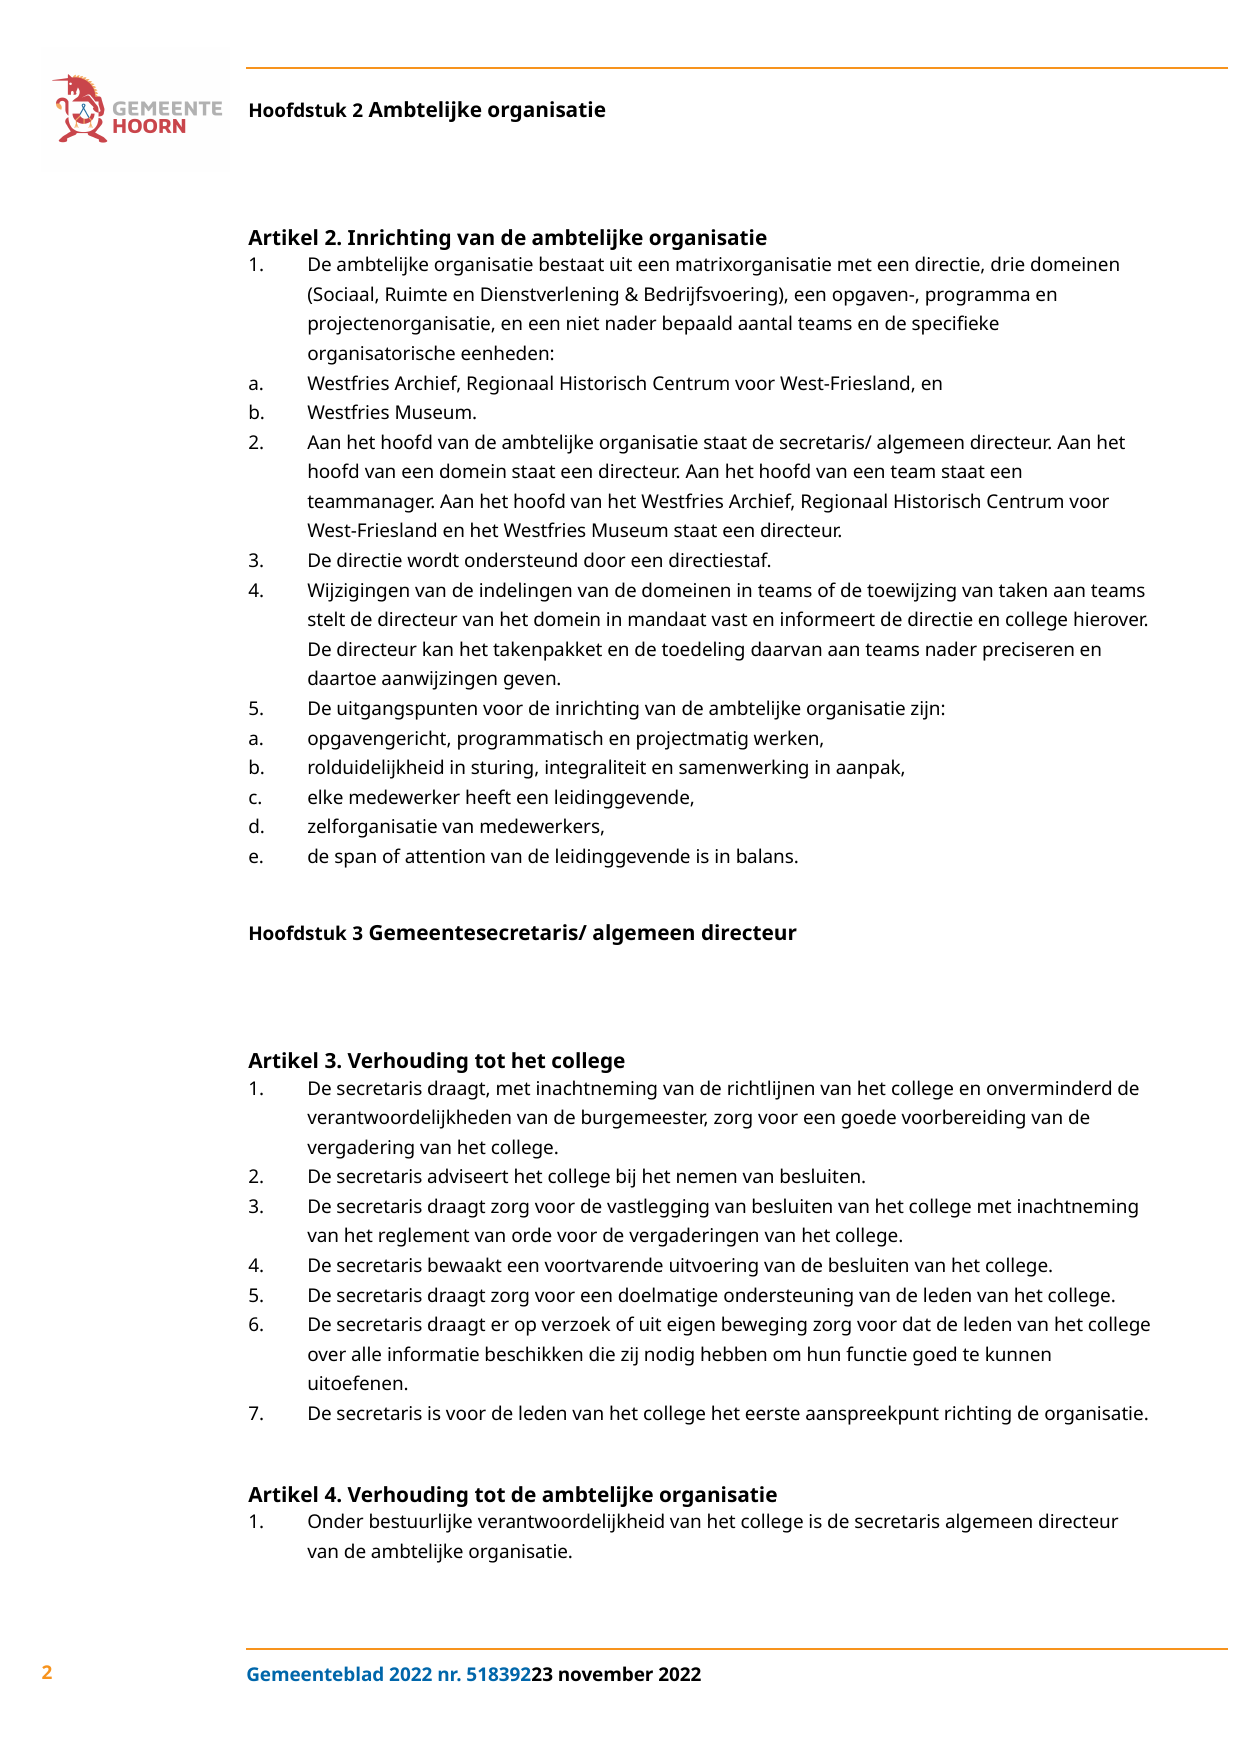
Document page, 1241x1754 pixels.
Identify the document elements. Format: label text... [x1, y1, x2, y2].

list De ambtelijke organisatie bestaat uit een matrixorganisatie met een directie, drie domeinen (Sociaal, Ruimte en Dienstverlening & Bedrijfsvoering), een opgaven-, programma en projectenorganisatie, en een niet nader bepaald aantal teams en de specifieke organisatorische eenheden: [248, 251, 1152, 366]
list de span of attention van de leidinggevende is in balans. [248, 843, 1152, 869]
list Westfries Museum. [248, 399, 1152, 425]
list De secretaris draagt er op verzoek of uit eigen beweging zorg voor dat de leden van het college over alle informatie beschikken die zij nodig hebben om hun functie goed te kunnen uitoefenen. [248, 1311, 1152, 1396]
list opgavengericht, programmatisch en projectmatig werken, [248, 725, 1152, 750]
list De secretaris draagt, met inachtneming van de richtlijnen van het college en onverminderd de verantwoordelijkheden van de burgemeester, zorg voor een goede voorbereiding van de vergadering van het college. [248, 1075, 1152, 1160]
list De secretaris adviseert het college bij het nemen van besluiten. [248, 1163, 1152, 1189]
list De directie wordt ondersteund door een directiestaf. [248, 547, 1152, 573]
list elke medewerker heeft een leidinggevende, [248, 784, 1152, 809]
list De secretaris bewaakt een voortvarende uitvoering van de besluiten van het college. [248, 1252, 1152, 1278]
list Wijzigingen van de indelingen van de domeinen in teams of de toewijzing van taken aan teams stelt de directeur van het domein in mandaat vast en informeert de directie en college hierover. De directeur kan het takenpakket en de toedeling daarvan aan teams nader preciseren en daartoe aanwijzingen geven. [248, 577, 1152, 691]
list rolduidelijkheid in sturing, integraliteit en samenwerking in aanpak, [248, 754, 1152, 780]
list zelforganisatie van medewerkers, [248, 813, 1152, 839]
list De secretaris draagt zorg voor een doelmatige ondersteuning van de leden van het college. [248, 1282, 1152, 1308]
list De secretaris draagt zorg voor de vastlegging van besluiten van het college met inachtneming van het reglement van orde voor de vergaderingen van het college. [248, 1193, 1152, 1248]
picture [41, 47, 231, 172]
list Aan het hoofd van de ambtelijke organisatie staat de secretaris/ algemeen directeur. Aan het hoofd van een domein staat een directeur. Aan het hoofd van een team staat een teammanager. Aan het hoofd van het Westfries Archief, Regionaal Historisch Centrum voor West-Friesland en het Westfries Museum staat een directeur. [248, 429, 1152, 543]
list Onder bestuurlijke verantwoordelijkheid van het college is de secretaris algemeen directeur van de ambtelijke organisatie. [248, 1509, 1152, 1564]
text Artikel 4. Verhouding tot de ambtelijke organisatie [248, 1480, 1152, 1509]
text Hoofdstuk 2 Ambtelijke organisatie [248, 95, 1152, 123]
text Artikel 3. Verhouding tot het college [248, 1046, 1152, 1075]
list De secretaris is voor de leden van het college het eerste aanspreekpunt richting de organisatie. [248, 1400, 1152, 1426]
text Hoofdstuk 3 Gemeentesecretaris/ algemeen directeur [248, 918, 1152, 947]
list De uitgangspunten voor de inrichting van de ambtelijke organisatie zijn: [248, 695, 1152, 721]
list Westfries Archief, Regionaal Historisch Centrum voor West-Friesland, en [248, 370, 1152, 395]
text Artikel 2. Inrichting van de ambtelijke organisatie [248, 223, 1152, 251]
